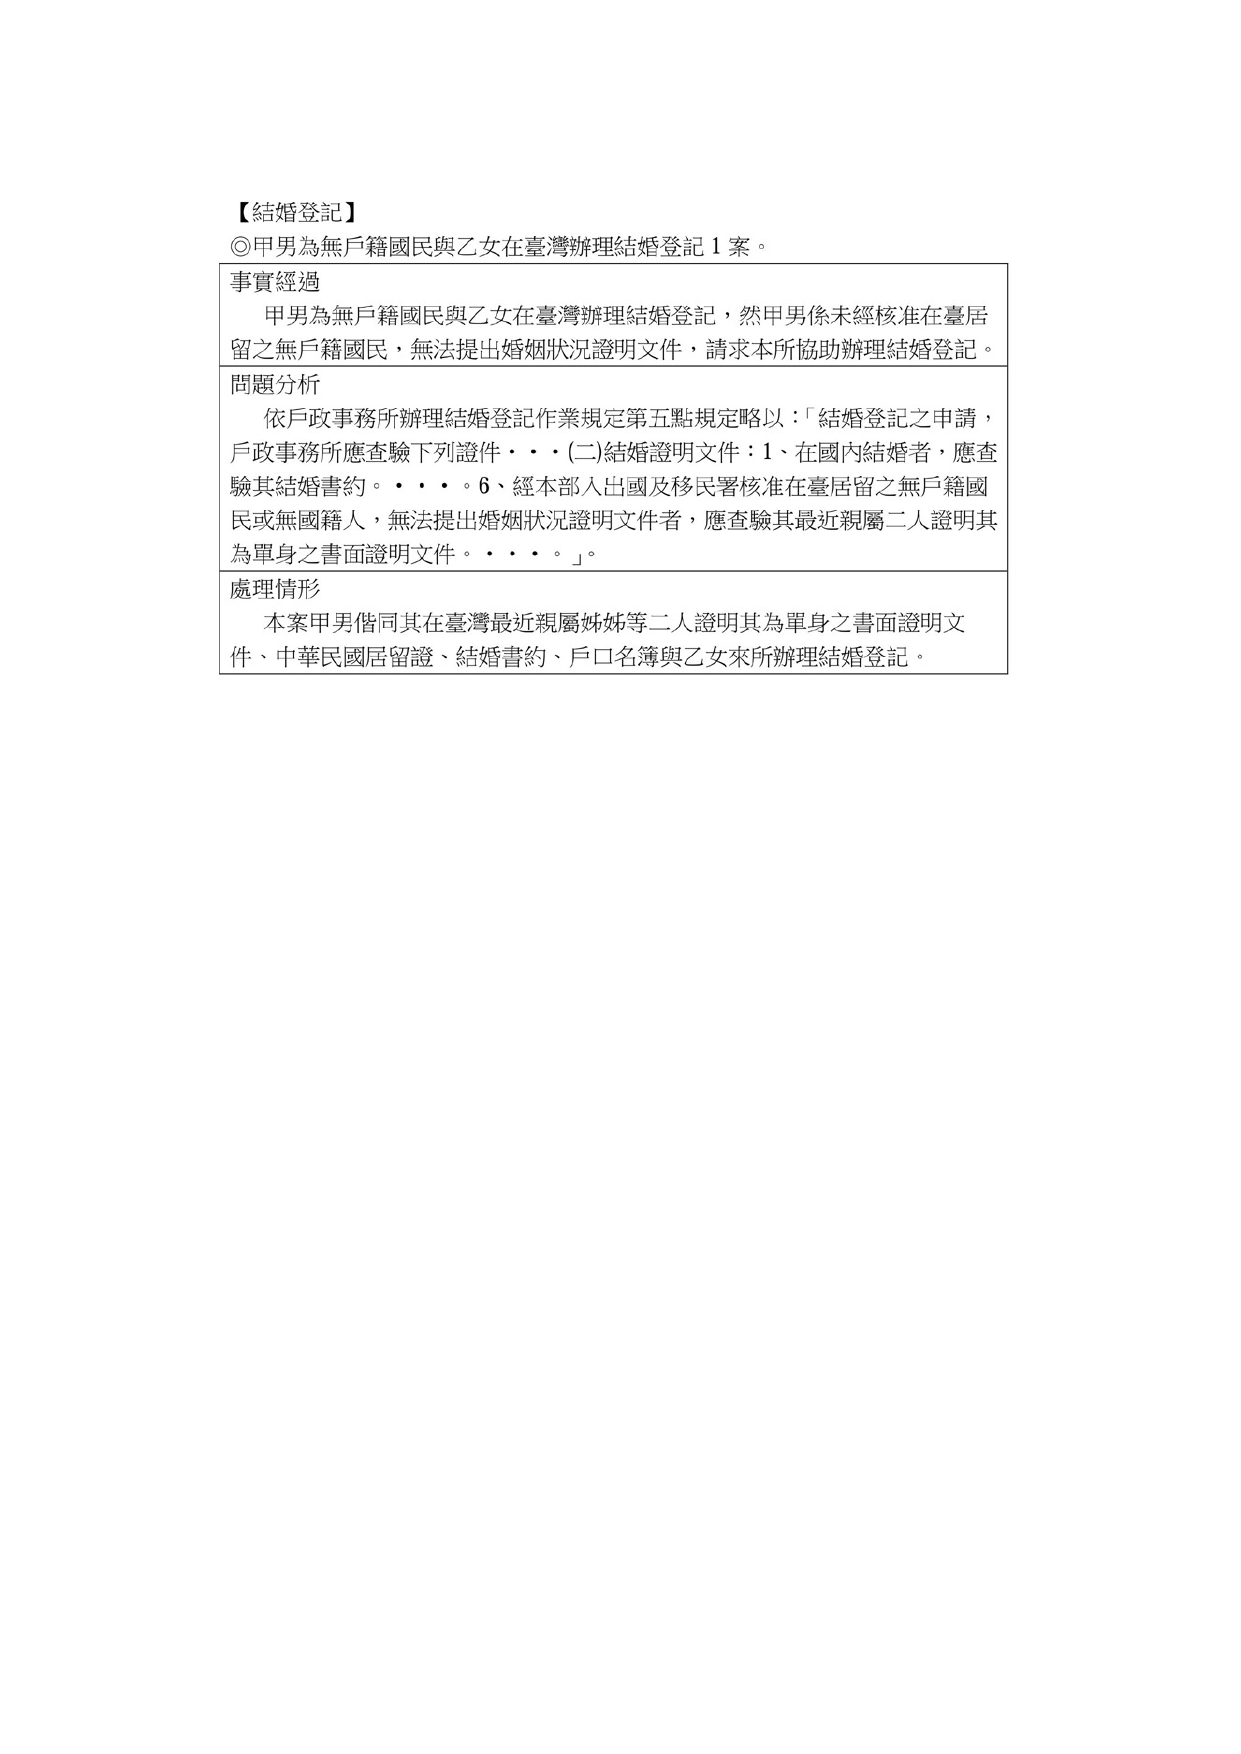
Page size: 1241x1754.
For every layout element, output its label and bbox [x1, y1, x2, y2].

picture [59, 60, 1182, 1647]
